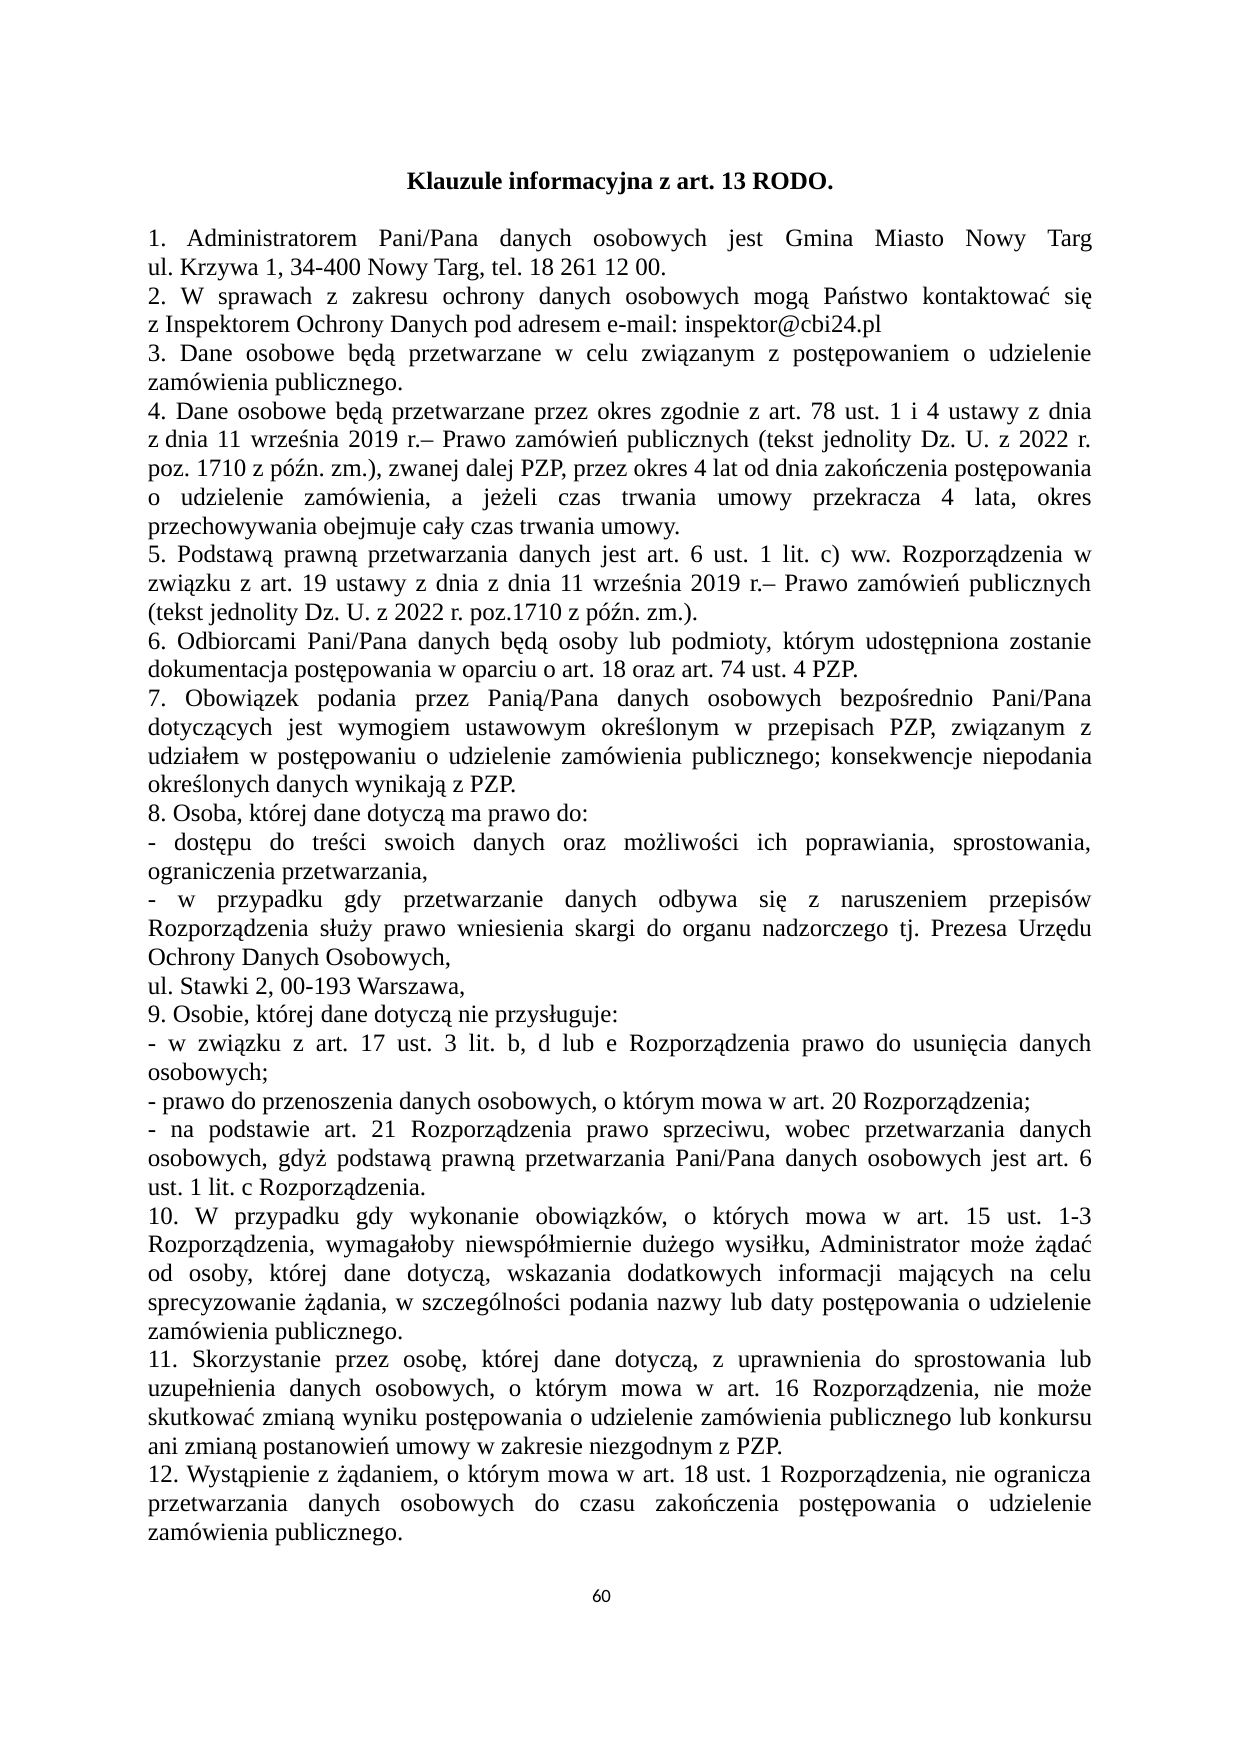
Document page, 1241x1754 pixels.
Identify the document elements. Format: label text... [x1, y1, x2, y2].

text 4. Dane osobowe będą przetwarzane przez okres zgodnie z art. 78 ust. 1 i 4 ustawy z dnia z dnia 11 września 2019 r.– Prawo zamówień publicznych (tekst jednolity Dz. U. z 2022 r. poz. 1710 z późn. zm.), zwanej dalej PZP, przez okres 4 lat od dnia zakończenia postępowania o udzielenie zamówienia, a jeżeli czas trwania umowy przekracza 4 lata, okres przechowywania obejmuje cały czas trwania umowy. [148, 396, 1093, 539]
text 11. Skorzystanie przez osobę, której dane dotyczą, z uprawnienia do sprostowania lub uzupełnienia danych osobowych, o którym mowa w art. 16 Rozporządzenia, nie może skutkować zmianą wyniku postępowania o udzielenie zamówienia publicznego lub konkursu ani zmianą postanowień umowy w zakresie niezgodnym z PZP. [148, 1344, 1093, 1459]
text 12. Wystąpienie z żądaniem, o którym mowa w art. 18 ust. 1 Rozporządzenia, nie ogranicza przetwarzania danych osobowych do czasu zakończenia postępowania o udzielenie zamówienia publicznego. [148, 1459, 1093, 1546]
text 5. Podstawą prawną przetwarzania danych jest art. 6 ust. 1 lit. c) ww. Rozporządzenia w związku z art. 19 ustawy z dnia z dnia 11 września 2019 r.– Prawo zamówień publicznych (tekst jednolity Dz. U. z 2022 r. poz.1710 z późn. zm.). [148, 539, 1093, 626]
text - dostępu do treści swoich danych oraz możliwości ich poprawiania, sprostowania, ograniczenia przetwarzania, [148, 827, 1093, 884]
text - prawo do przenoszenia danych osobowych, o którym mowa w art. 20 Rozporządzenia; [148, 1086, 1093, 1114]
text - w przypadku gdy przetwarzanie danych odbywa się z naruszeniem przepisów Rozporządzenia służy prawo wniesienia skargi do organu nadzorczego tj. Prezesa Urzędu Ochrony Danych Osobowych, [148, 884, 1093, 971]
text 9. Osobie, której dane dotyczą nie przysługuje: [148, 999, 1093, 1028]
text 8. Osoba, której dane dotyczą ma prawo do: [148, 798, 1093, 827]
text 2. W sprawach z zakresu ochrony danych osobowych mogą Państwo kontaktować się z Inspektorem Ochrony Danych pod adresem e-mail: inspektor@cbi24.pl [148, 281, 1093, 338]
text 7. Obowiązek podania przez Panią/Pana danych osobowych bezpośrednio Pani/Pana dotyczących jest wymogiem ustawowym określonym w przepisach PZP, związanym z udziałem w postępowaniu o udzielenie zamówienia publicznego; konsekwencje niepodania określonych danych wynikają z PZP. [148, 683, 1093, 798]
text 1. Administratorem Pani/Pana danych osobowych jest Gmina Miasto Nowy Targ ul. Krzywa 1, 34-400 Nowy Targ, tel. 18 261 12 00. [148, 223, 1093, 281]
text 10. W przypadku gdy wykonanie obowiązków, o których mowa w art. 15 ust. 1-3 Rozporządzenia, wymagałoby niewspółmiernie dużego wysiłku, Administrator może żądać od osoby, której dane dotyczą, wskazania dodatkowych informacji mających na celu sprecyzowanie żądania, w szczególności podania nazwy lub daty postępowania o udzielenie zamówienia publicznego. [148, 1201, 1093, 1344]
text ul. Stawki 2, 00-193 Warszawa, [148, 971, 1093, 999]
text Klauzule informacyjna z art. 13 RODO. [148, 166, 1093, 194]
text 6. Odbiorcami Pani/Pana danych będą osoby lub podmioty, którym udostępniona zostanie dokumentacja postępowania w oparciu o art. 18 oraz art. 74 ust. 4 PZP. [148, 626, 1093, 683]
text 3. Dane osobowe będą przetwarzane w celu związanym z postępowaniem o udzielenie zamówienia publicznego. [148, 338, 1093, 396]
text - na podstawie art. 21 Rozporządzenia prawo sprzeciwu, wobec przetwarzania danych osobowych, gdyż podstawą prawną przetwarzania Pani/Pana danych osobowych jest art. 6 ust. 1 lit. c Rozporządzenia. [148, 1114, 1093, 1201]
text - w związku z art. 17 ust. 3 lit. b, d lub e Rozporządzenia prawo do usunięcia danych osobowych; [148, 1028, 1093, 1086]
